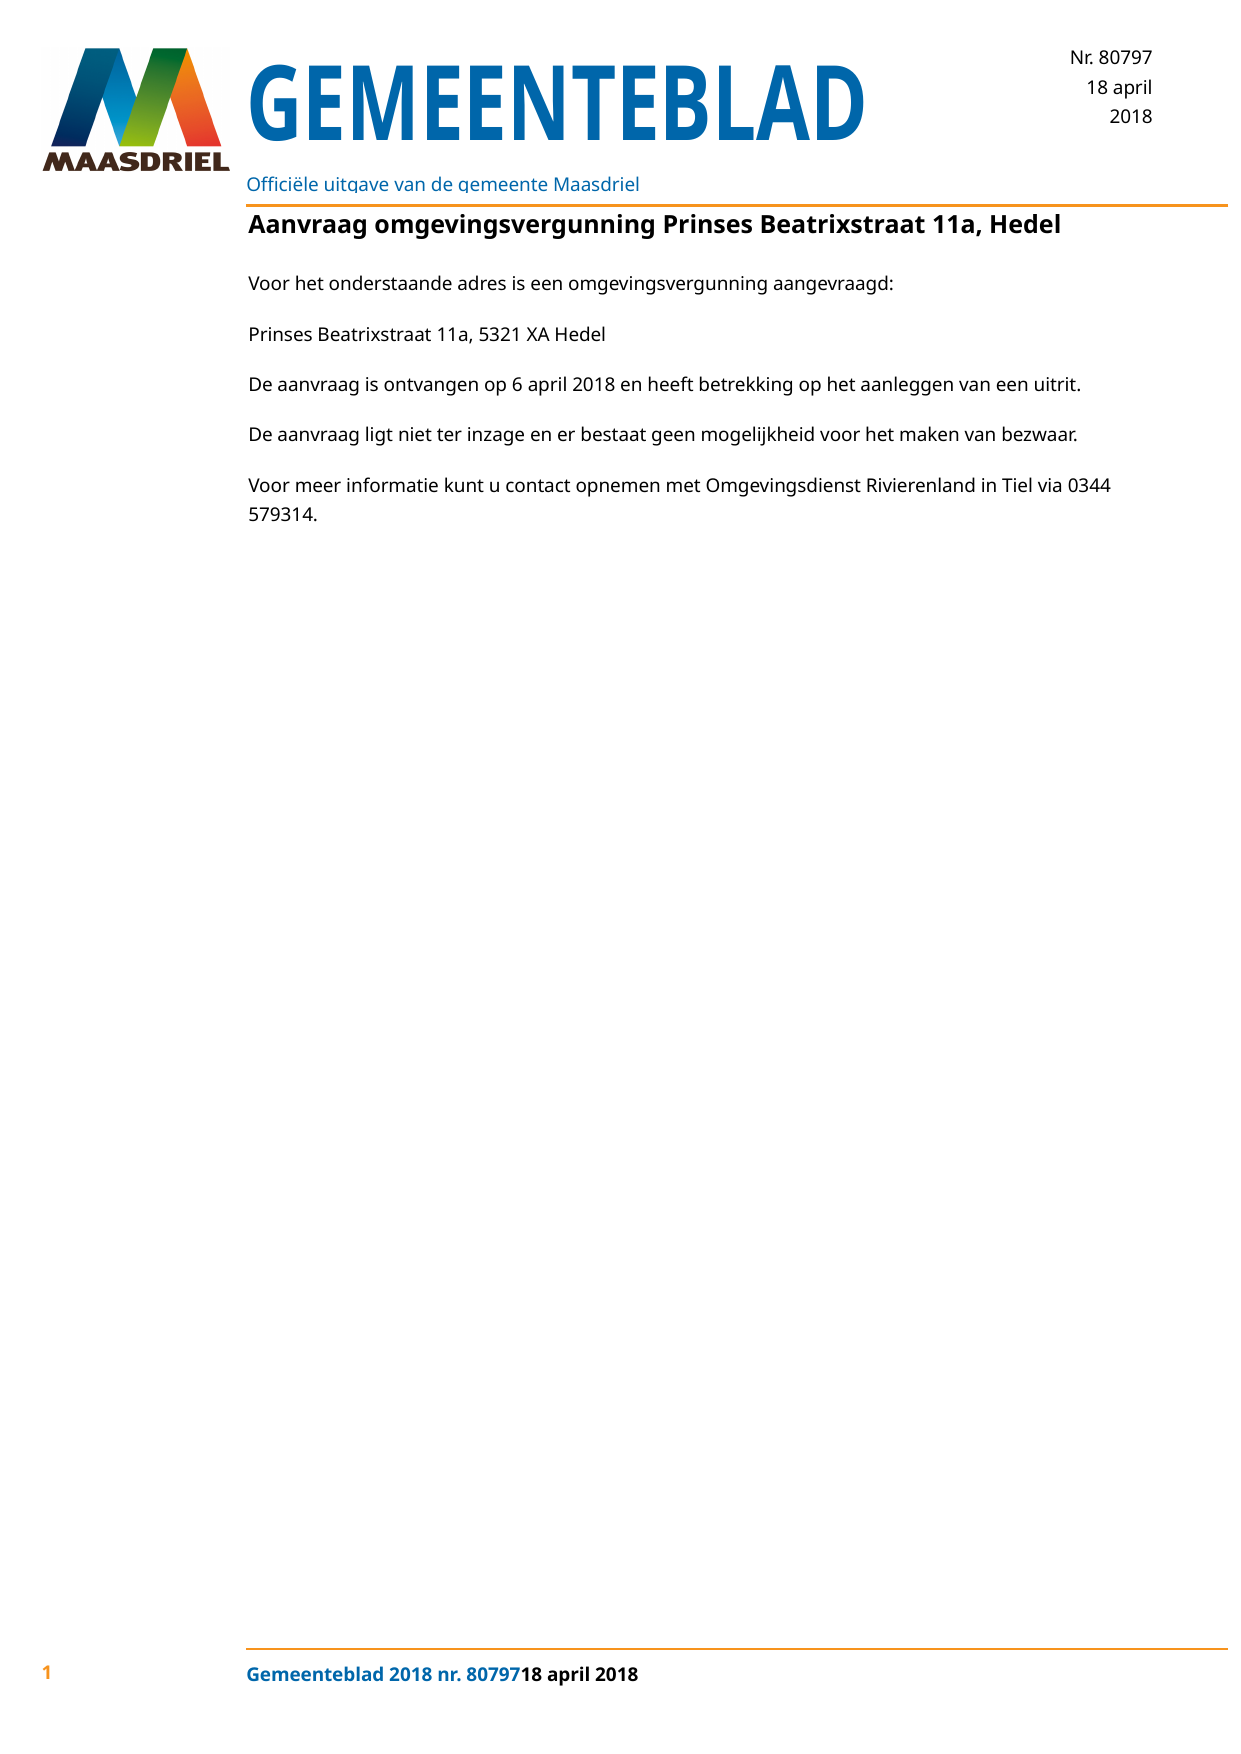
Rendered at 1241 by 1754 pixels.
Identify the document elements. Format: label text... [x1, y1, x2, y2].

text De aanvraag ligt niet ter inzage en er bestaat geen mogelijkheid voor het maken van bezwaar. [248, 422, 1152, 447]
text Prinses Beatrixstraat 11a, 5321 XA Hedel [248, 321, 1152, 346]
text Voor het onderstaande adres is een omgevingsvergunning aangevraagd: [248, 270, 1152, 296]
text De aanvraag is ontvangen op 6 april 2018 en heeft betrekking op het aanleggen van een uitrit. [248, 371, 1152, 397]
text Aanvraag omgevingsvergunning Prinses Beatrixstraat 11a, Hedel [248, 207, 1152, 241]
text Voor meer informatie kunt u contact opnemen met Omgevingsdienst Rivierenland in Tiel via 0344 579314. [248, 472, 1152, 527]
picture [41, 47, 231, 172]
